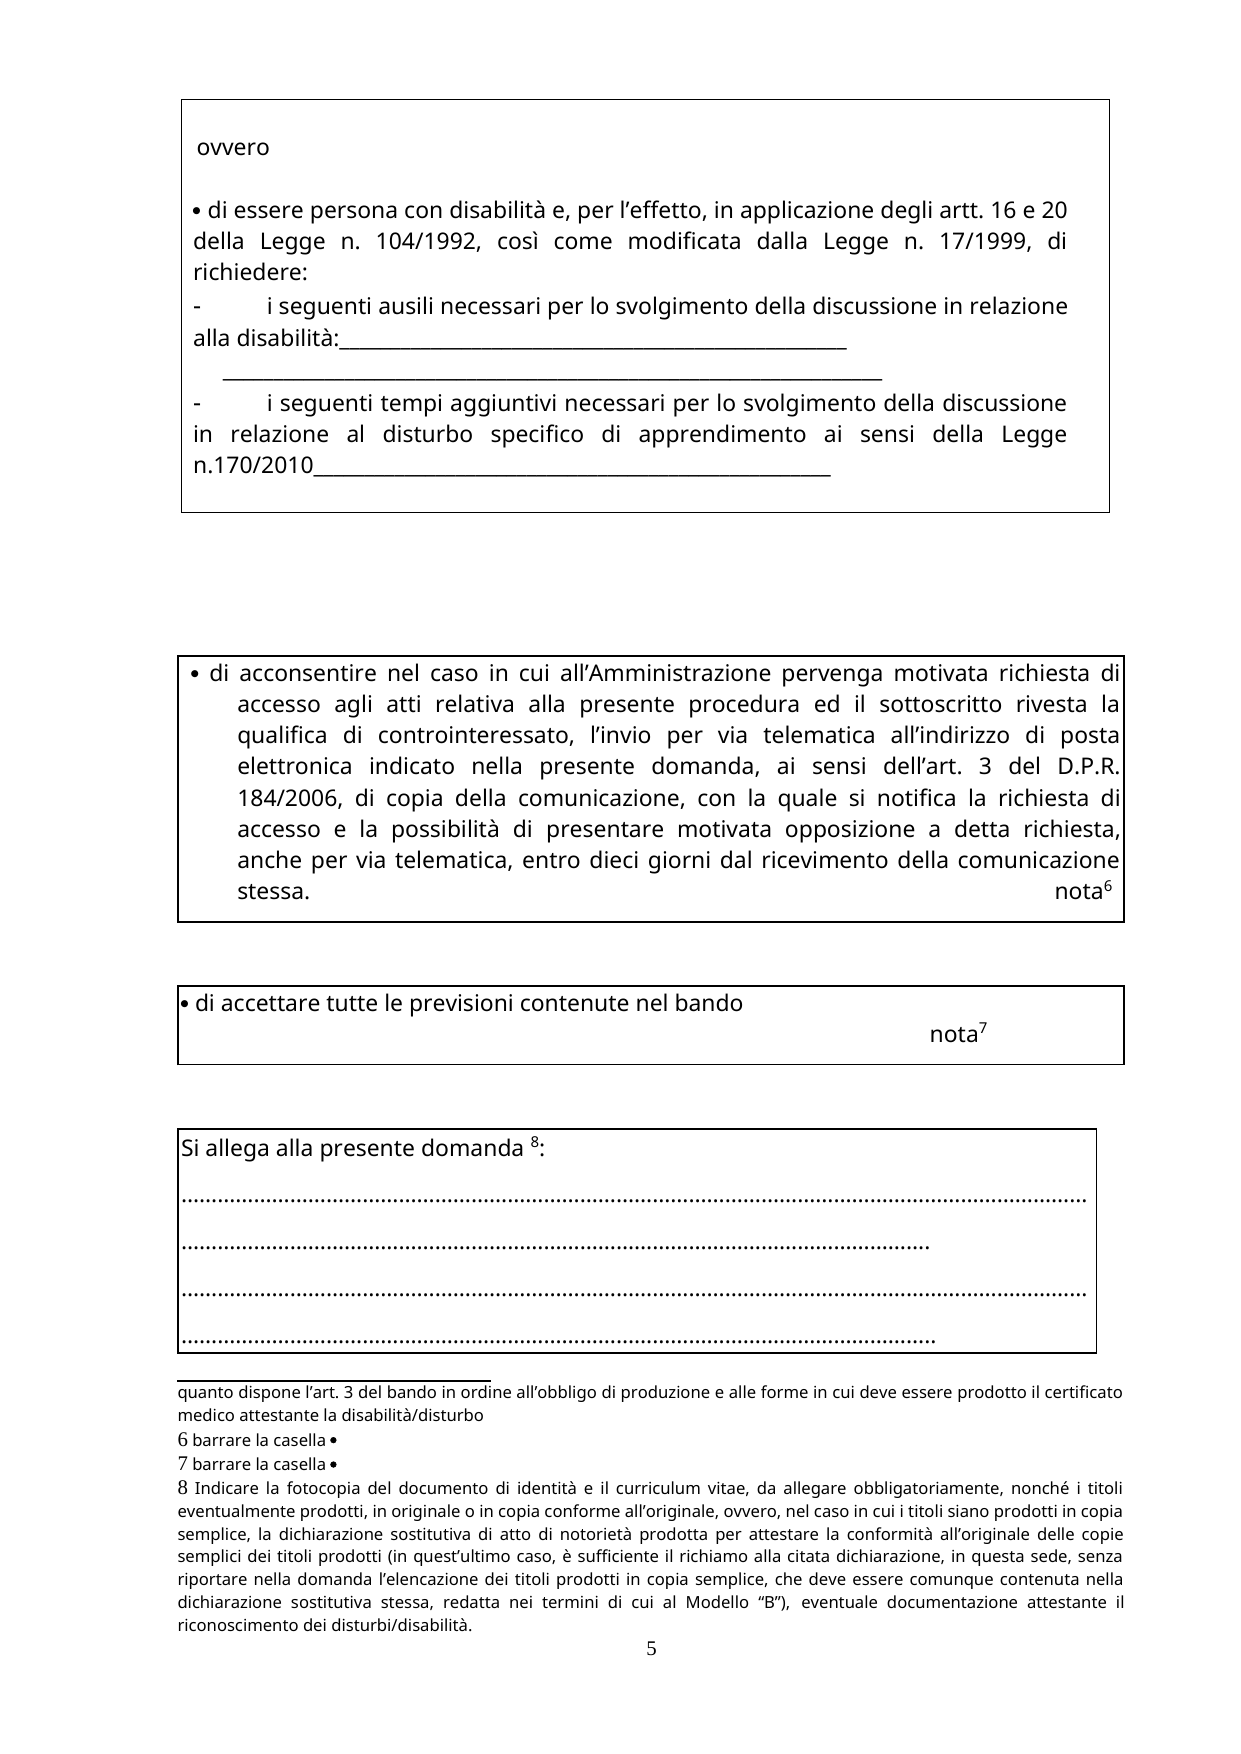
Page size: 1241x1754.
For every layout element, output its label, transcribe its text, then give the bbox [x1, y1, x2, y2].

table_header  che non sono stati riconosciuti disturbi/disabilità (nota) ovvero  di essere persona con disabilità e, per l’effetto, in applicazione degli artt. 16 e 20 della Legge n. 104/1992, così come modificata dalla Legge n. 17/1999, di richiedere: i seguenti ausili necessari per lo svolgimento della discussione in relazione alla disabilità:__________________________________________________ _________________________________________________________________ i seguenti tempi aggiuntivi necessari per lo svolgimento della discussione in relazione al disturbo specifico di apprendimento ai sensi della Legge n.170/2010___________________________________________________ [182, 100, 1109, 512]
text ………………………………………………………………………………………………………………………………………………………………………………………………………………………………………………….. [179, 1268, 1096, 1352]
text …………………………………………………………………………………………………………………………………………………………………………………………………………………………………………………. [179, 1175, 1096, 1256]
subtitle  di acconsentire nel caso in cui all’Amministrazione pervenga motivata richiesta di accesso agli atti relativa alla presente procedura ed il sottoscritto rivesta la qualifica di controinteressato, l’invio per via telematica all’indirizzo di posta elettronica indicato nella presente domanda, ai sensi dell’art. 3 del D.P.R. 184/2006, di copia della comunicazione, con la quale si notifica la richiesta di accesso e la possibilità di presentare motivata opposizione a detta richiesta, anche per via telematica, entro dieci giorni dal ricevimento della comunicazione stessa. nota [179, 657, 1123, 921]
subtitle  di accettare tutte le previsioni contenute nel bando nota [179, 987, 1123, 1064]
text Si allega alla presente domanda : [179, 1130, 1096, 1163]
text Indicare la fotocopia del documento di identità e il curriculum vitae, da allegare obbligatoriamente, nonché i titoli eventualmente prodotti, in originale o in copia conforme all’originale, ovvero, nel caso in cui i titoli siano prodotti in copia semplice, la dichiarazione sostitutiva di atto di notorietà prodotta per attestare la conformità all’originale delle copie semplici dei titoli prodotti (in quest’ultimo caso, è sufficiente il richiamo alla citata dichiarazione, in questa sede, senza riportare nella domanda l’elencazione dei titoli prodotti in copia semplice, che deve essere comunque contenuta nella dichiarazione sostitutiva stessa, redatta nei termini di cui al Modello “B”), eventuale documentazione attestante il riconoscimento dei disturbi/disabilità. [177, 1475, 1125, 1636]
text barrare la casella  [177, 1451, 1125, 1475]
text barrare la casella  [177, 1426, 1125, 1451]
